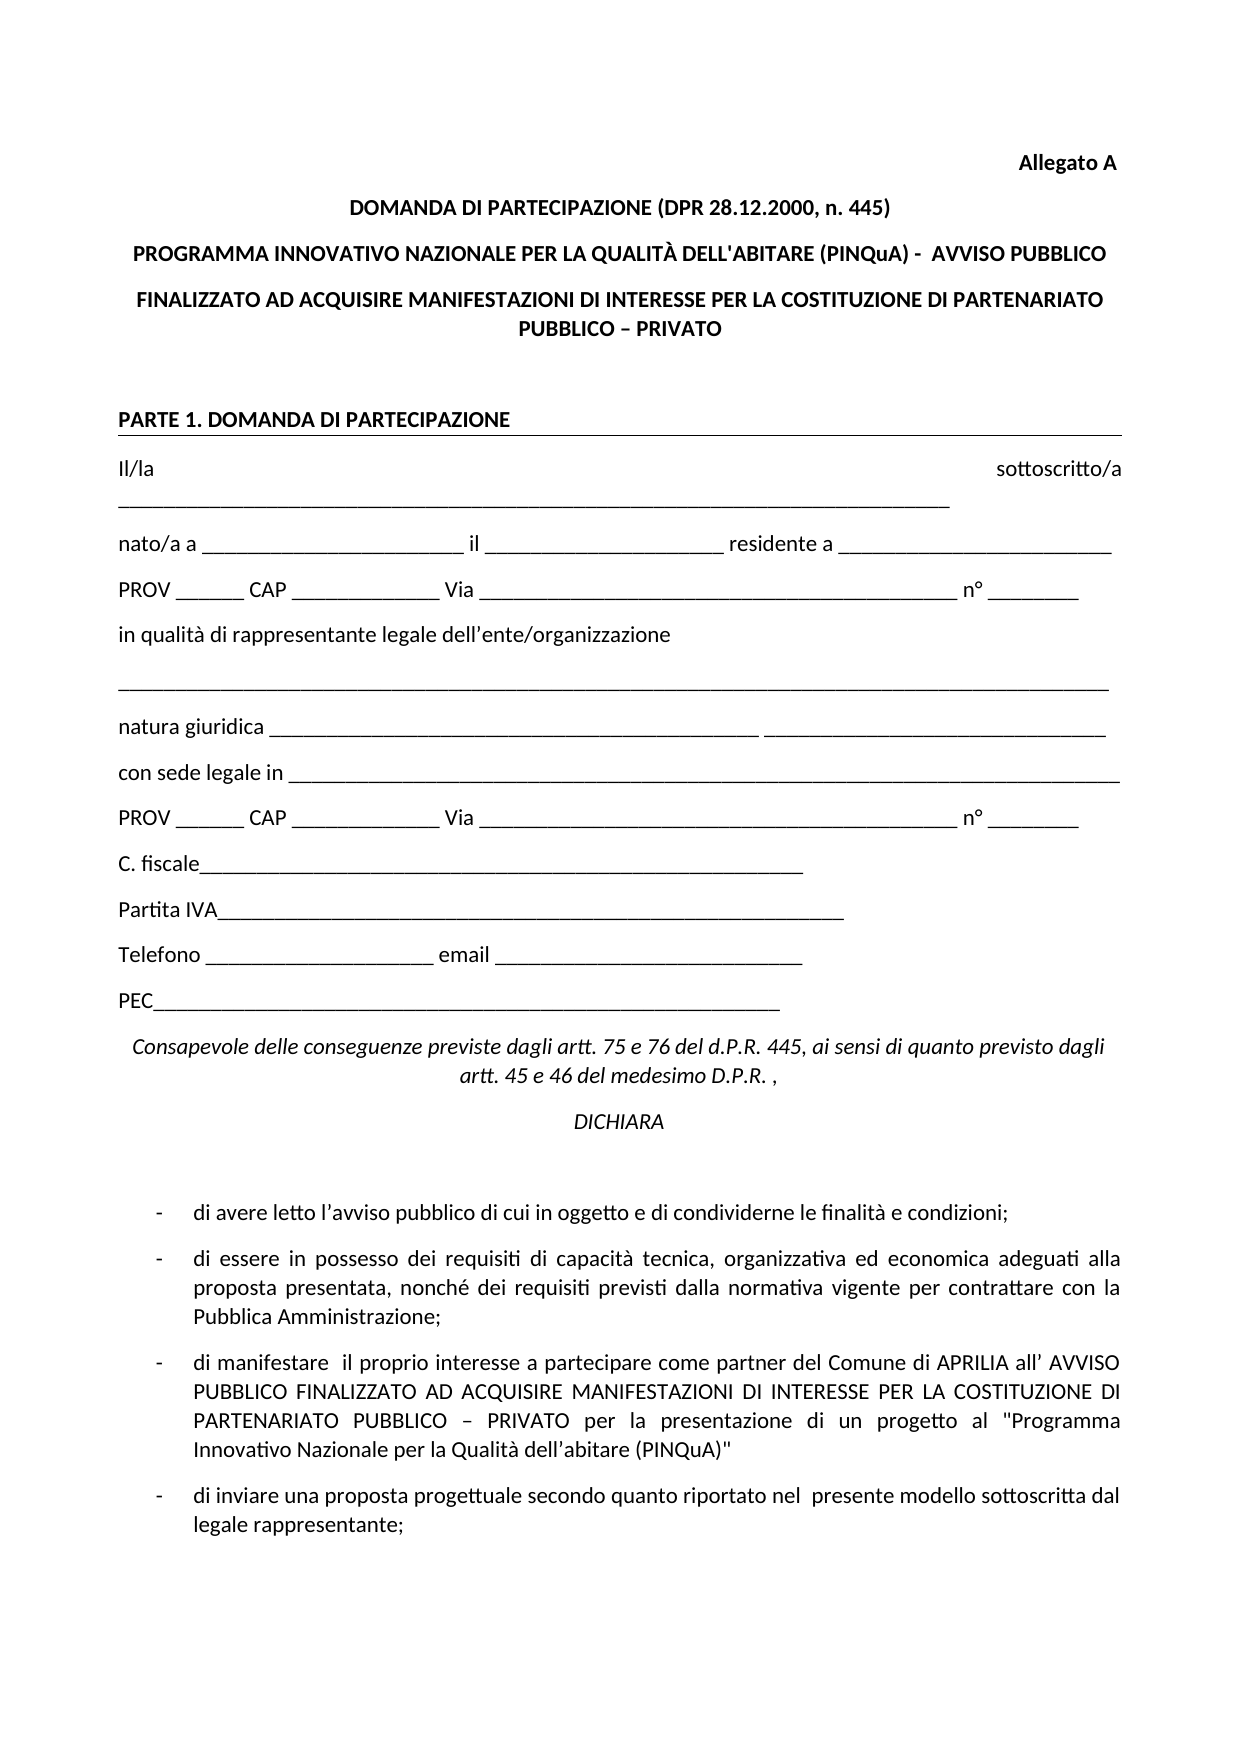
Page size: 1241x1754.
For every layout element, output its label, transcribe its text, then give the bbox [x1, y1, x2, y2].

text _______________________________________________________________________________________ [118, 666, 1122, 694]
text con sede legale in _________________________________________________________________________ [118, 758, 1122, 786]
text FINALIZZATO AD ACQUISIRE MANIFESTAZIONI DI INTERESSE PER LA COSTITUZIONE DI PARTENARIATO PUBBLICO – PRIVATO [118, 285, 1122, 342]
text Consapevole delle conseguenze previste dagli artt. 75 e 76 del d.P.R. 445, ai sensi di quanto previsto dagli artt. 45 e 46 del medesimo D.P.R. , [118, 1032, 1122, 1089]
list di essere in possesso dei requisiti di capacità tecnica, organizzativa ed economica adeguati alla proposta presentata, nonché dei requisiti previsti dalla normativa vigente per contrattare con la Pubblica Amministrazione; [156, 1244, 1122, 1330]
text PROGRAMMA INNOVATIVO NAZIONALE PER LA QUALITÀ DELL'ABITARE (PINQuA) - AVVISO PUBBLICO [118, 239, 1122, 267]
text Il/la sottoscritto/a _________________________________________________________________________ [118, 454, 1122, 511]
text Telefono ____________________ email ___________________________ [118, 941, 1122, 968]
list di avere letto l’avviso pubblico di cui in oggetto e di condividerne le finalità e condizioni; [156, 1198, 1122, 1226]
text Partita IVA_______________________________________________________ [118, 895, 1122, 923]
text DICHIARA [118, 1107, 1122, 1135]
text Allegato A [118, 148, 1122, 176]
text PEC_______________________________________________________ [118, 986, 1122, 1014]
text PROV ______ CAP _____________ Via __________________________________________ n° ________ [118, 575, 1122, 603]
text natura giuridica ___________________________________________ ______________________________ [118, 712, 1122, 740]
text nato/a a _______________________ il _____________________ residente a ________________________ [118, 529, 1122, 557]
list di inviare una proposta progettuale secondo quanto riportato nel presente modello sottoscritta dal legale rappresentante; [156, 1481, 1122, 1538]
list di manifestare il proprio interesse a partecipare come partner del Comune di APRILIA all’ AVVISO PUBBLICO FINALIZZATO AD ACQUISIRE MANIFESTAZIONI DI INTERESSE PER LA COSTITUZIONE DI PARTENARIATO PUBBLICO – PRIVATO per la presentazione di un progetto al "Programma Innovativo Nazionale per la Qualità dell’abitare (PINQuA)" [156, 1348, 1122, 1463]
text C. fiscale_____________________________________________________ [118, 849, 1122, 877]
text PARTE 1. DOMANDA DI PARTECIPAZIONE [118, 405, 1122, 435]
text DOMANDA DI PARTECIPAZIONE (DPR 28.12.2000, n. 445) [118, 193, 1122, 221]
text in qualità di rappresentante legale dell’ente/organizzazione [118, 620, 1122, 648]
text PROV ______ CAP _____________ Via __________________________________________ n° ________ [118, 803, 1122, 831]
